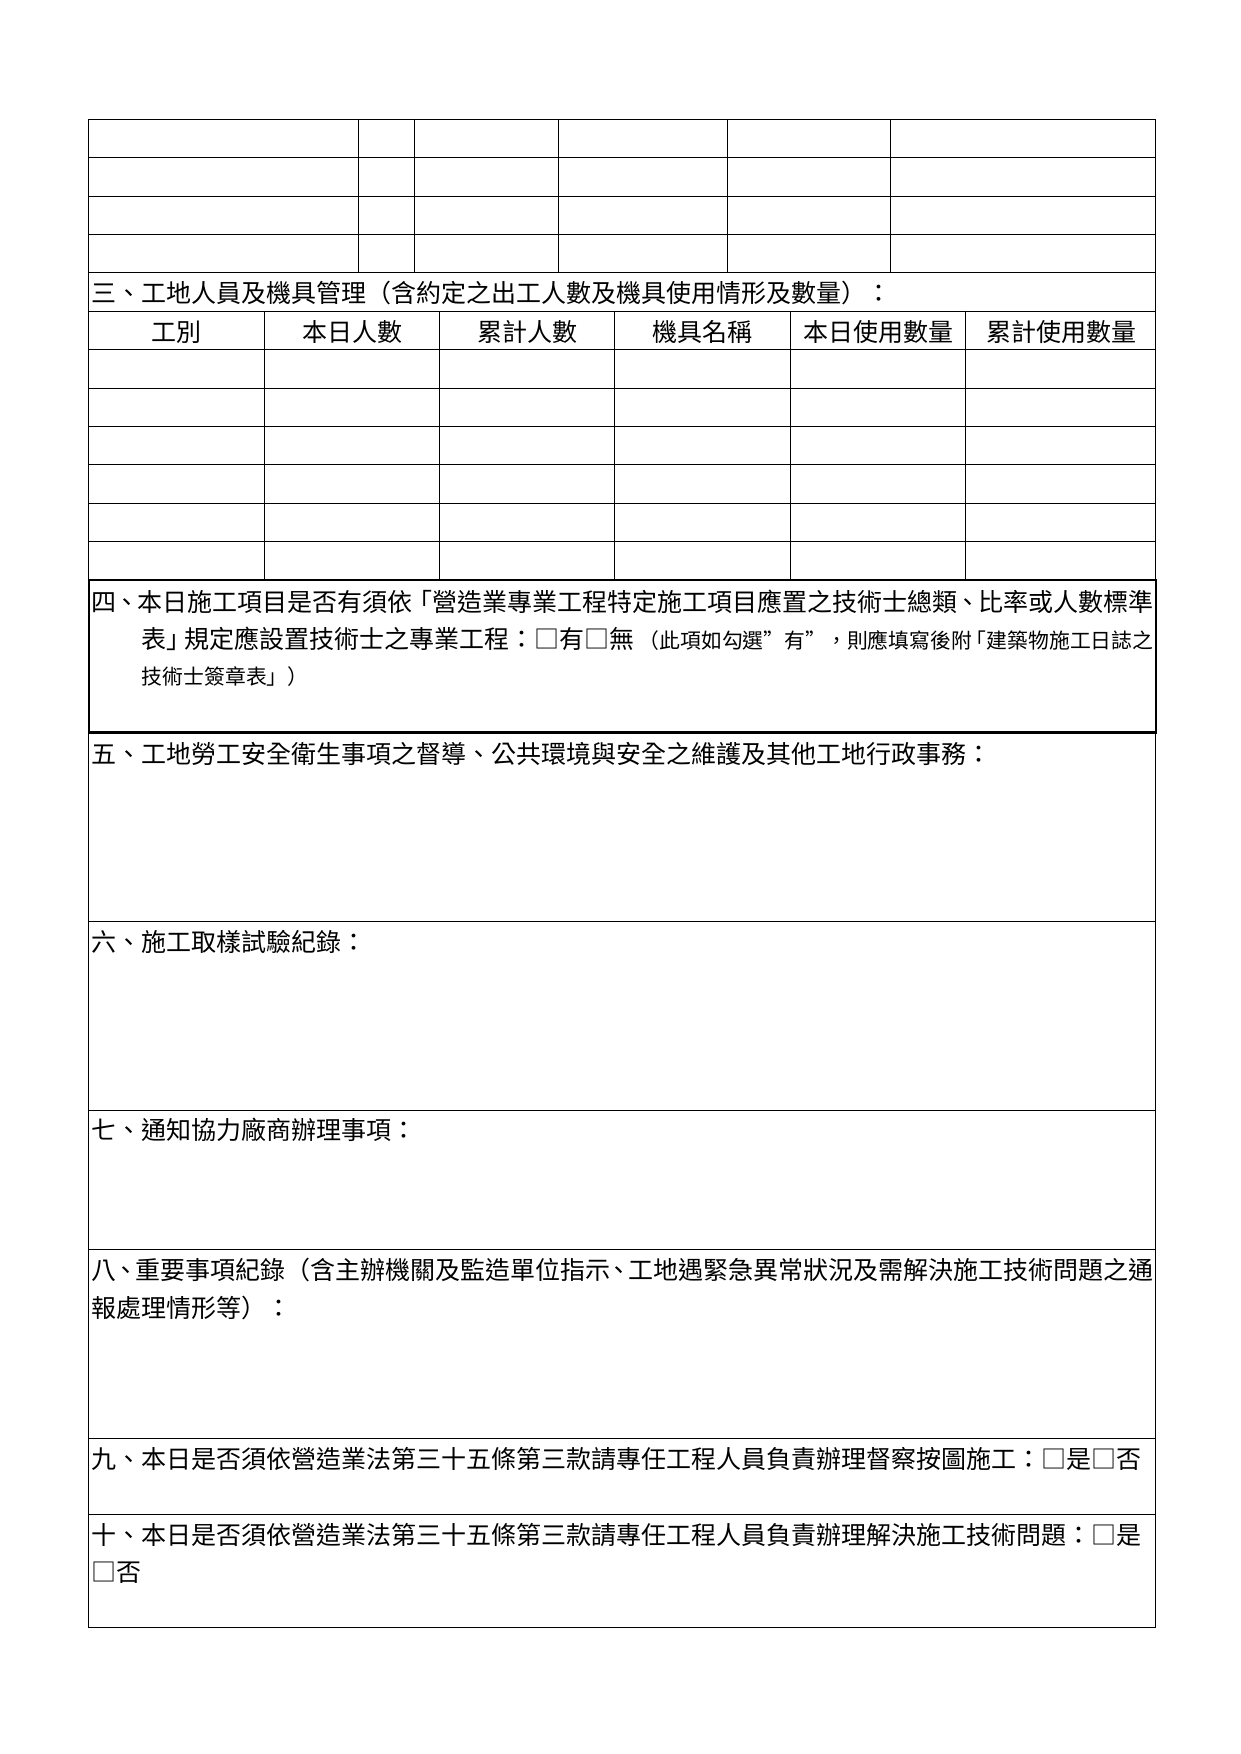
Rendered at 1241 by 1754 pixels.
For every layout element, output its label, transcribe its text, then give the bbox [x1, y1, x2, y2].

table_cell [791, 389, 965, 426]
table_cell [891, 120, 1155, 157]
table_cell [791, 465, 965, 503]
table_cell 六、施工取樣試驗紀錄： [89, 922, 1155, 1109]
table_cell [89, 465, 264, 503]
table_cell [966, 389, 1155, 426]
table_cell [559, 235, 727, 272]
table_cell 工別 [89, 312, 264, 349]
table_cell 本日人數 [265, 312, 439, 349]
table_cell [440, 389, 614, 426]
table_cell [615, 504, 790, 541]
table_cell [265, 465, 439, 503]
table_cell [891, 197, 1155, 234]
table_cell [359, 235, 414, 272]
table_cell [966, 465, 1155, 503]
table_cell [265, 389, 439, 426]
table_cell [966, 504, 1155, 541]
table_cell [791, 542, 965, 579]
table_cell [440, 465, 614, 503]
table_cell [440, 504, 614, 541]
table_cell [89, 197, 358, 234]
table_cell 累計人數 [440, 312, 614, 349]
table_cell [728, 197, 890, 234]
table_cell 九、本日是否須依營造業法第三十五條第三款請專任工程人員負責辦理督察按圖施工：□是□否 [89, 1439, 1155, 1514]
table_cell [615, 350, 790, 388]
table_cell 機具名稱 [615, 312, 790, 349]
table_cell [89, 158, 358, 196]
table_cell [265, 427, 439, 464]
table_cell [89, 350, 264, 388]
table_cell [415, 120, 558, 157]
table_cell [615, 542, 790, 579]
table_cell [966, 542, 1155, 579]
table_cell [440, 542, 614, 579]
table_cell [966, 427, 1155, 464]
table_cell [359, 158, 414, 196]
table_cell [265, 504, 439, 541]
table_cell [359, 120, 414, 157]
table_cell [728, 158, 890, 196]
table_cell 本日使用數量 [791, 312, 965, 349]
table_cell [891, 235, 1155, 272]
table_cell [791, 427, 965, 464]
table_cell [559, 120, 727, 157]
table_cell 五、工地勞工安全衛生事項之督導、公共環境與安全之維護及其他工地行政事務： [89, 734, 1155, 921]
table_cell [440, 427, 614, 464]
table_cell [359, 197, 414, 234]
table_cell [728, 120, 890, 157]
table_cell [440, 350, 614, 388]
table_cell [728, 235, 890, 272]
table_cell 八、重要事項紀錄（含主辦機關及監造單位指示、工地遇緊急異常狀況及需解決施工技術問題之通報處理情形等）： [89, 1250, 1155, 1438]
table_cell [265, 542, 439, 579]
table_cell 四、本日施工項目是否有須依「營造業專業工程特定施工項目應置之技術士總類、比率或人數標準表」規定應設置技術士之專業工程：□有□無 （此項如勾選”有”，則應填寫後附「建築物施工日誌之技術士簽章表」） [90, 581, 1155, 731]
table_cell [89, 427, 264, 464]
table_cell [415, 197, 558, 234]
table_cell [265, 350, 439, 388]
table_cell [89, 542, 264, 579]
table_cell [559, 158, 727, 196]
table_cell 三、工地人員及機具管理（含約定之出工人數及機具使用情形及數量）： [89, 273, 1155, 311]
table_cell [615, 389, 790, 426]
table_cell [791, 504, 965, 541]
table_cell [415, 158, 558, 196]
table_cell [559, 197, 727, 234]
table_cell [89, 235, 358, 272]
table_cell [89, 120, 358, 157]
table_cell 七、通知協力廠商辦理事項： [89, 1111, 1155, 1249]
table_cell [615, 427, 790, 464]
table_cell [791, 350, 965, 388]
table_cell 十、本日是否須依營造業法第三十五條第三款請專任工程人員負責辦理解決施工技術問題：□是□否 [89, 1515, 1155, 1627]
table_cell [89, 389, 264, 426]
table_cell 累計使用數量 [966, 312, 1155, 349]
table_cell [966, 350, 1155, 388]
table_cell [615, 465, 790, 503]
table_cell [891, 158, 1155, 196]
table_cell [415, 235, 558, 272]
table_cell [89, 504, 264, 541]
